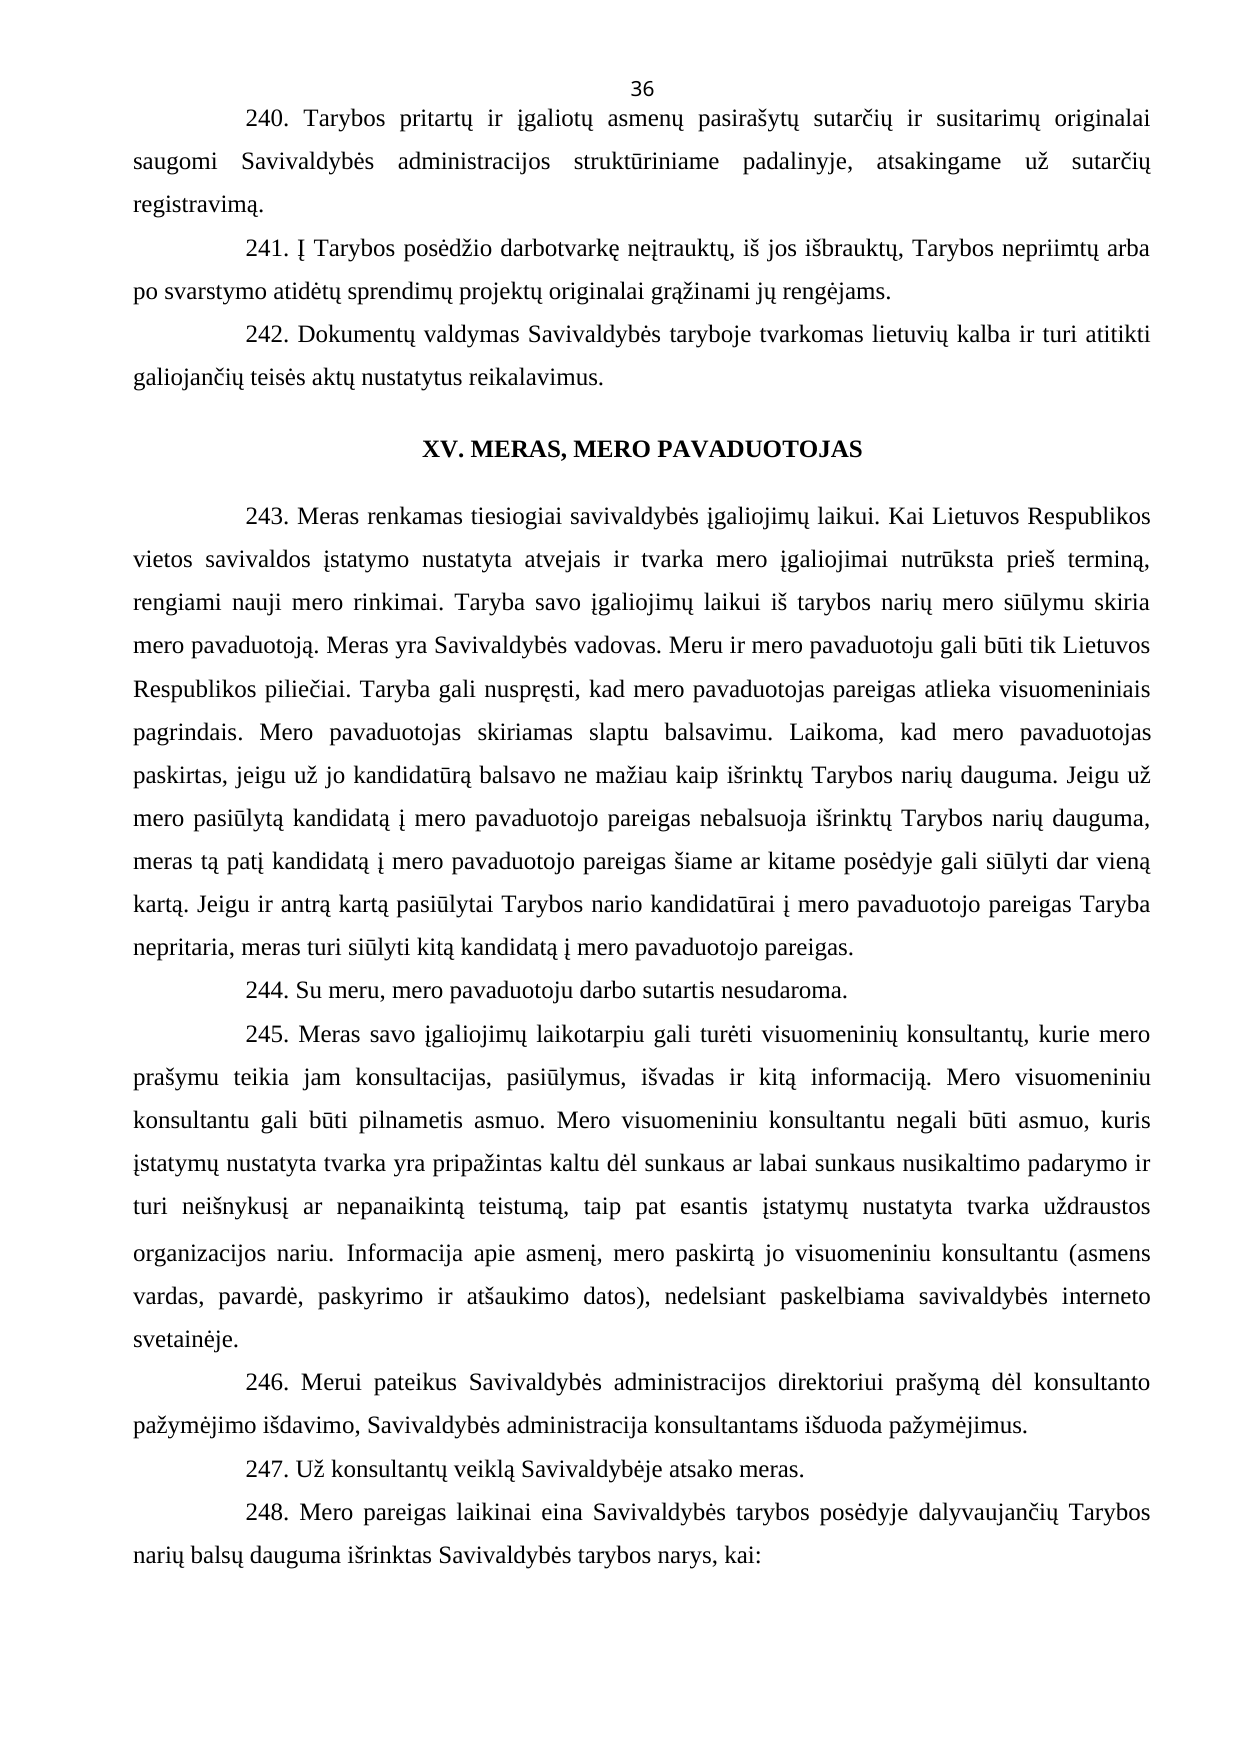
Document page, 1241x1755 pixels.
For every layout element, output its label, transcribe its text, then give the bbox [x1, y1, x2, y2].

text 240. Tarybos pritartų ir įgaliotų asmenų pasirašytų sutarčių ir susitarimų originalai saugomi Savivaldybės administracijos struktūriniame padalinyje, atsakingame už sutarčių registravimą. [133, 103, 1152, 218]
text 246. Merui pateikus Savivaldybės administracijos direktoriui prašymą dėl konsultanto pažymėjimo išdavimo, Savivaldybės administracija konsultantams išduoda pažymėjimus. [133, 1367, 1152, 1439]
text 242. Dokumentų valdymas Savivaldybės taryboje tvarkomas lietuvių kalba ir turi atitikti galiojančių teisės aktų nustatytus reikalavimus. [133, 319, 1152, 391]
text 241. Į Tarybos posėdžio darbotvarkę neįtrauktų, iš jos išbrauktų, Tarybos nepriimtų arba po svarstymo atidėtų sprendimų projektų originalai grąžinami jų rengėjams. [133, 233, 1152, 304]
text 247. Už konsultantų veiklą Savivaldybėje atsako meras. [133, 1454, 1152, 1482]
text 248. Mero pareigas laikinai eina Savivaldybės tarybos posėdyje dalyvaujančių Tarybos narių balsų dauguma išrinktas Savivaldybės tarybos narys, kai: [133, 1497, 1152, 1569]
text XV. MERAS, MERO PAVADUOTOJAS [133, 434, 1152, 463]
text 243. Meras renkamas tiesiogiai savivaldybės įgaliojimų laikui. Kai Lietuvos Respublikos vietos savivaldos įstatymo nustatyta atvejais ir tvarka mero įgaliojimai nutrūksta prieš terminą, rengiami nauji mero rinkimai. Taryba savo įgaliojimų laikui iš tarybos narių mero siūlymu skiria mero pavaduotoją. Meras yra Savivaldybės vadovas. Meru ir mero pavaduotoju gali būti tik Lietuvos Respublikos piliečiai. Taryba gali nuspręsti, kad mero pavaduotojas pareigas atlieka visuomeniniais pagrindais. Mero pavaduotojas skiriamas slaptu balsavimu. Laikoma, kad mero pavaduotojas paskirtas, jeigu už jo kandidatūrą balsavo ne mažiau kaip išrinktų Tarybos narių dauguma. Jeigu už mero pasiūlytą kandidatą į mero pavaduotojo pareigas nebalsuoja išrinktų Tarybos narių dauguma, meras tą patį kandidatą į mero pavaduotojo pareigas šiame ar kitame posėdyje gali siūlyti dar vieną kartą. Jeigu ir antrą kartą pasiūlytai Tarybos nario kandidatūrai į mero pavaduotojo pareigas Taryba nepritaria, meras turi siūlyti kitą kandidatą į mero pavaduotojo pareigas. [133, 501, 1152, 961]
text 245. Meras savo įgaliojimų laikotarpiu gali turėti visuomeninių konsultantų, kurie mero prašymu teikia jam konsultacijas, pasiūlymus, išvadas ir kitą informaciją. Mero visuomeniniu konsultantu gali būti pilnametis asmuo. Mero visuomeniniu konsultantu negali būti asmuo, kuris įstatymų nustatyta tvarka yra pripažintas kaltu dėl sunkaus ar labai sunkaus nusikaltimo padarymo ir turi neišnykusį ar nepanaikintą teistumą, taip pat esantis įstatymų nustatyta tvarka uždraustos organizacijos nariu. Informacija apie asmenį, mero paskirtą jo visuomeniniu konsultantu (asmens vardas, pavardė, paskyrimo ir atšaukimo datos), nedelsiant paskelbiama savivaldybės interneto svetainėje. [133, 1019, 1152, 1353]
text 244. Su meru, mero pavaduotoju darbo sutartis nesudaroma. [133, 976, 1152, 1004]
